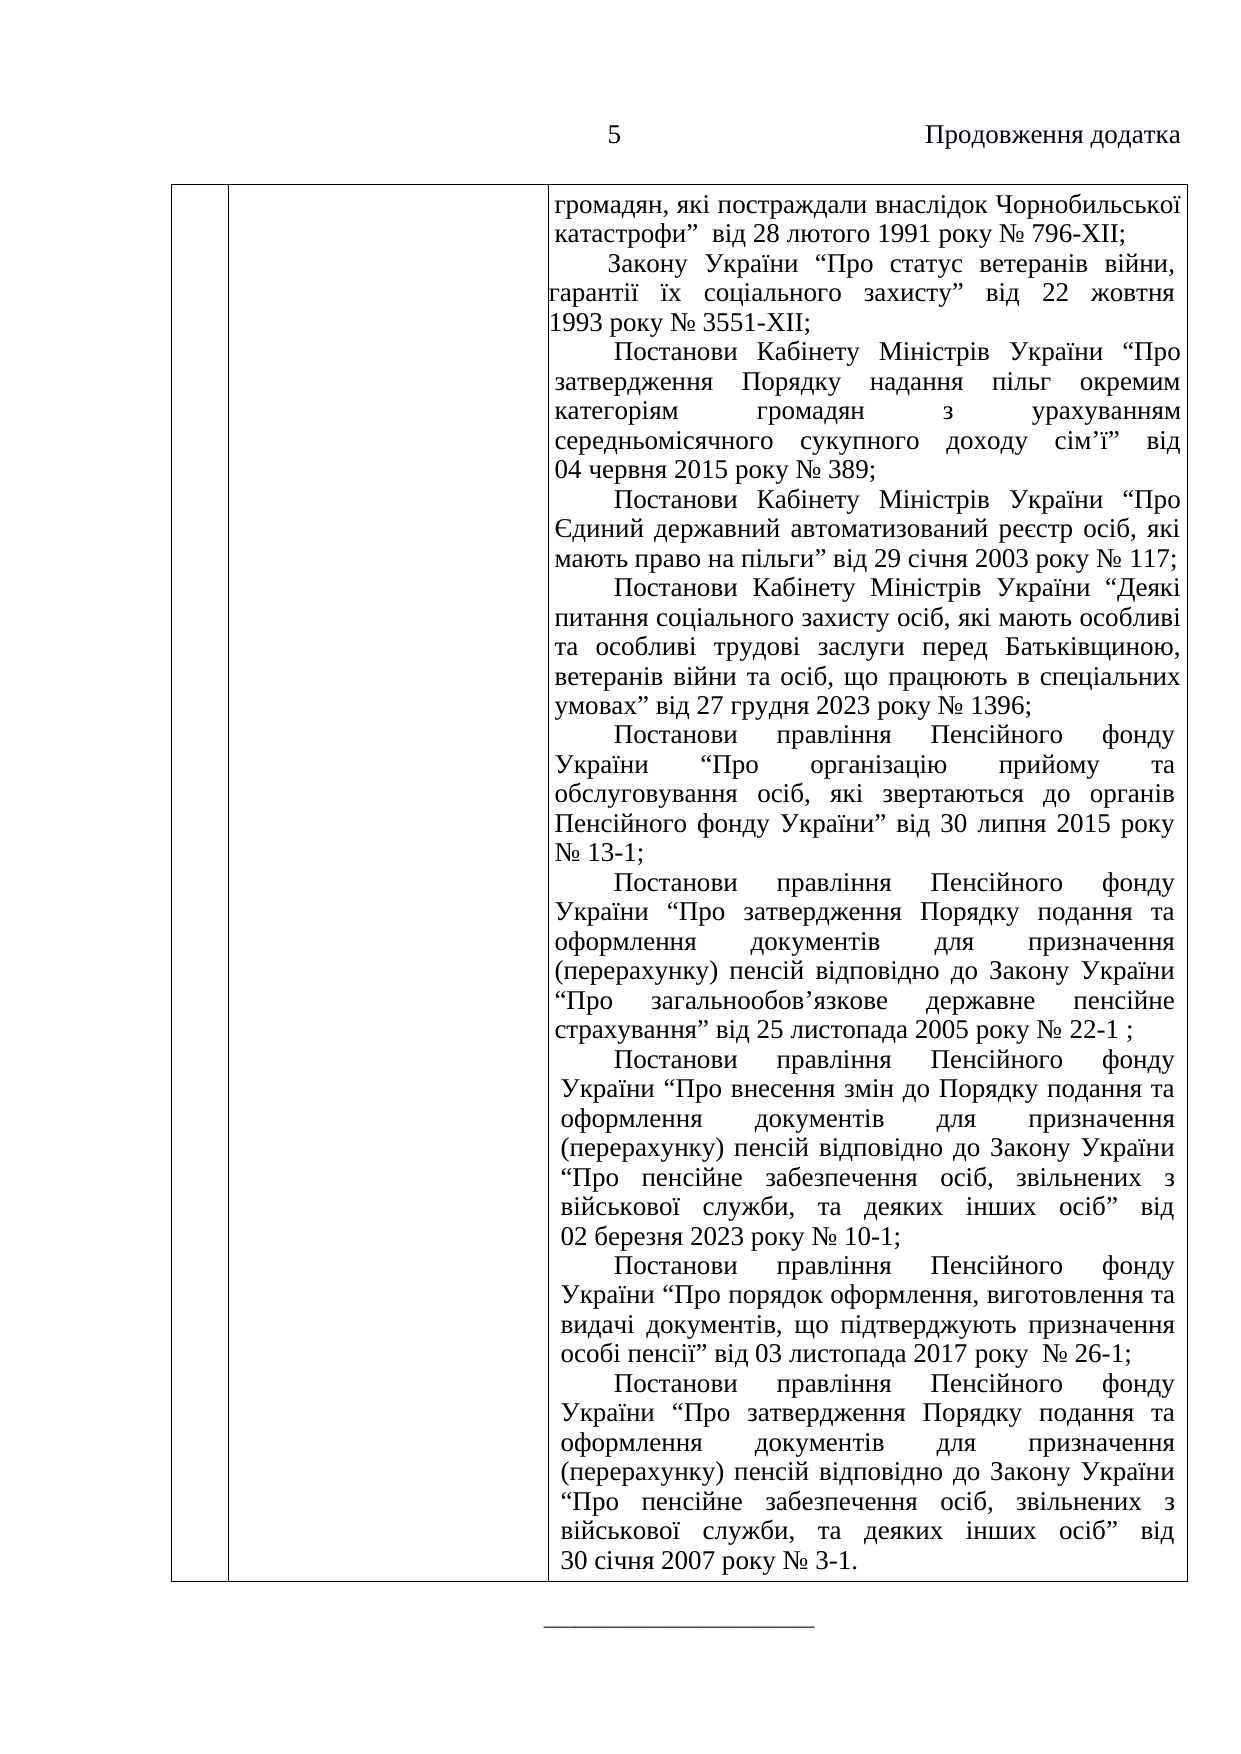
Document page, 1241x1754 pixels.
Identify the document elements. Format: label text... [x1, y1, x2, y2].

table_cell громадян, які постраждали внаслідок Чорнобильської катастрофи” від 28 лютого 1991 року № 796-XII; Закону України “Про статус ветеранів війни, гарантії їх соціального захисту” від 22 жовтня 1993 року № 3551-XII; Постанови Кабінету Міністрів України “Про затвердження Порядку надання пільг окремим категоріям громадян з урахуванням середньомісячного сукупного доходу сім’ї” від 04 червня 2015 року № 389; Постанови Кабінету Міністрів України “Про Єдиний державний автоматизований реєстр осіб, які мають право на пільги” від 29 січня 2003 року № 117; Постанови Кабінету Міністрів України “Деякі питання соціального захисту осіб, які мають особливі та особливі трудові заслуги перед Батьківщиною, ветеранів війни та осіб, що працюють в спеціальних умовах” від 27 грудня 2023 року № 1396; Постанови правління Пенсійного фонду України “Про організацію прийому та обслуговування осіб, які звертаються до органів Пенсійного фонду України” від 30 липня 2015 року № 13-1; Постанови правління Пенсійного фонду України “Про затвердження Порядку подання та оформлення документів для призначення (перерахунку) пенсій відповідно до Закону України “Про загальнообов’язкове державне пенсійне страхування” від 25 листопада 2005 року № 22-1 ; Постанови правління Пенсійного фонду України “Про внесення змін до Порядку подання та оформлення документів для призначення (перерахунку) пенсій відповідно до Закону України “Про пенсійне забезпечення осіб, звільнених з військової служби, та деяких інших осіб” від 02 березня 2023 року № 10-1; Постанови правління Пенсійного фонду України “Про порядок оформлення, виготовлення та видачі документів, що підтверджують призначення особі пенсії” від 03 листопада 2017 року № 26-1; Постанови правління Пенсійного фонду України “Про затвердження Порядку подання та оформлення документів для призначення (перерахунку) пенсій відповідно до Закону України “Про пенсійне забезпечення осіб, звільнених з військової служби, та деяких інших осіб” від 30 січня 2007 року № 3-1. [549, 185, 1187, 1581]
table_cell [229, 185, 548, 1581]
table_cell [172, 185, 228, 1581]
text __________________________ [177, 1606, 1181, 1629]
